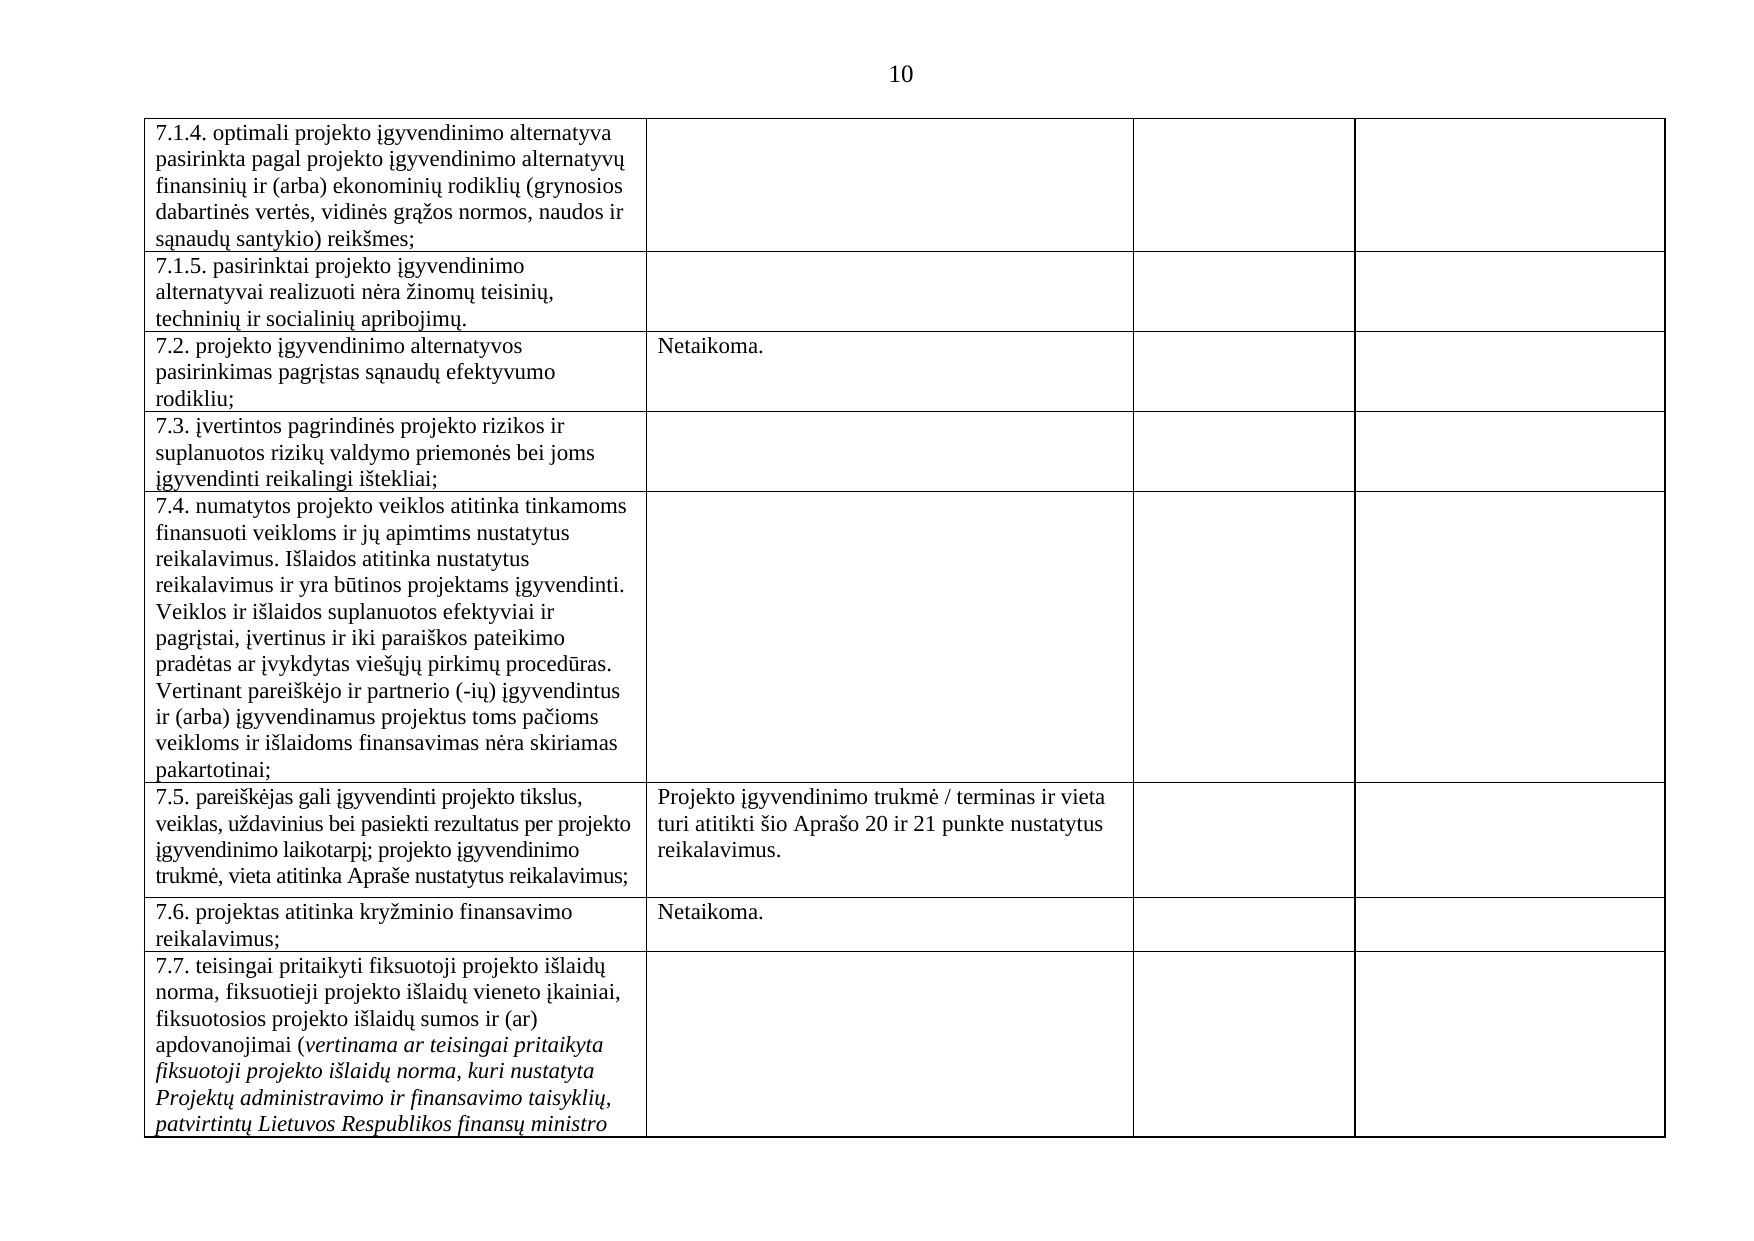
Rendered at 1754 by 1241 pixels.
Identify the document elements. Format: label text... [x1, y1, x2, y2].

table_cell Netaikoma. [647, 898, 1133, 951]
table_cell [647, 492, 1133, 782]
table_cell Projekto įgyvendinimo trukmė / terminas ir vieta turi atitikti šio Aprašo 20 ir 21 punkte nustatytus reikalavimus. [647, 783, 1133, 897]
table_cell [1134, 412, 1354, 491]
table_cell 7.4. numatytos projekto veiklos atitinka tinkamoms finansuoti veikloms ir jų apimtims nustatytus reikalavimus. Išlaidos atitinka nustatytus reikalavimus ir yra būtinos projektams įgyvendinti. Veiklos ir išlaidos suplanuotos efektyviai ir pagrįstai, įvertinus ir iki paraiškos pateikimo pradėtas ar įvykdytas viešųjų pirkimų procedūras. Vertinant pareiškėjo ir partnerio (-ių) įgyvendintus ir (arba) įgyvendinamus projektus toms pačioms veikloms ir išlaidoms finansavimas nėra skiriamas pakartotinai; [145, 492, 646, 782]
table_cell [1356, 783, 1664, 897]
table_cell [647, 119, 1133, 251]
table_cell [1134, 492, 1354, 782]
table_cell [1134, 898, 1354, 951]
table_cell [1134, 119, 1354, 251]
table_cell [1356, 492, 1664, 782]
table_cell 7.3. įvertintos pagrindinės projekto rizikos ir suplanuotos rizikų valdymo priemonės bei joms įgyvendinti reikalingi ištekliai; [145, 412, 646, 491]
table_cell [1356, 952, 1664, 1136]
table_cell [1356, 332, 1664, 411]
table_cell 7.7. teisingai pritaikyti fiksuotoji projekto išlaidų norma, fiksuotieji projekto išlaidų vieneto įkainiai, fiksuotosios projekto išlaidų sumos ir (ar) apdovanojimai (vertinama ar teisingai pritaikyta fiksuotoji projekto išlaidų norma, kuri nustatyta Projektų administravimo ir finansavimo taisyklių, patvirtintų Lietuvos Respublikos finansų ministro [145, 952, 646, 1136]
table_cell 7.5. pareiškėjas gali įgyvendinti projekto tikslus, veiklas, uždavinius bei pasiekti rezultatus per projekto įgyvendinimo laikotarpį; projekto įgyvendinimo trukmė, vieta atitinka Apraše nustatytus reikalavimus; [145, 783, 646, 897]
table_cell [647, 412, 1133, 491]
table_cell [1134, 783, 1354, 897]
table_cell [647, 952, 1133, 1136]
table_cell [1134, 952, 1354, 1136]
table_cell [1134, 332, 1354, 411]
table_cell [647, 252, 1133, 331]
table_cell 7.1.5. pasirinktai projekto įgyvendinimo alternatyvai realizuoti nėra žinomų teisinių, techninių ir socialinių apribojimų. [145, 252, 646, 331]
table_cell 7.1.4. optimali projekto įgyvendinimo alternatyva pasirinkta pagal projekto įgyvendinimo alternatyvų finansinių ir (arba) ekonominių rodiklių (grynosios dabartinės vertės, vidinės grąžos normos, naudos ir sąnaudų santykio) reikšmes; [145, 119, 646, 251]
table_cell [1134, 252, 1354, 331]
table_cell 7.6. projektas atitinka kryžminio finansavimo reikalavimus; [145, 898, 646, 951]
table_cell [1356, 412, 1664, 491]
table_cell 7.2. projekto įgyvendinimo alternatyvos pasirinkimas pagrįstas sąnaudų efektyvumo rodikliu; [145, 332, 646, 411]
table_cell [1356, 252, 1664, 331]
table_cell [1356, 119, 1664, 251]
table_cell [1356, 898, 1664, 951]
table_cell Netaikoma. [647, 332, 1133, 411]
